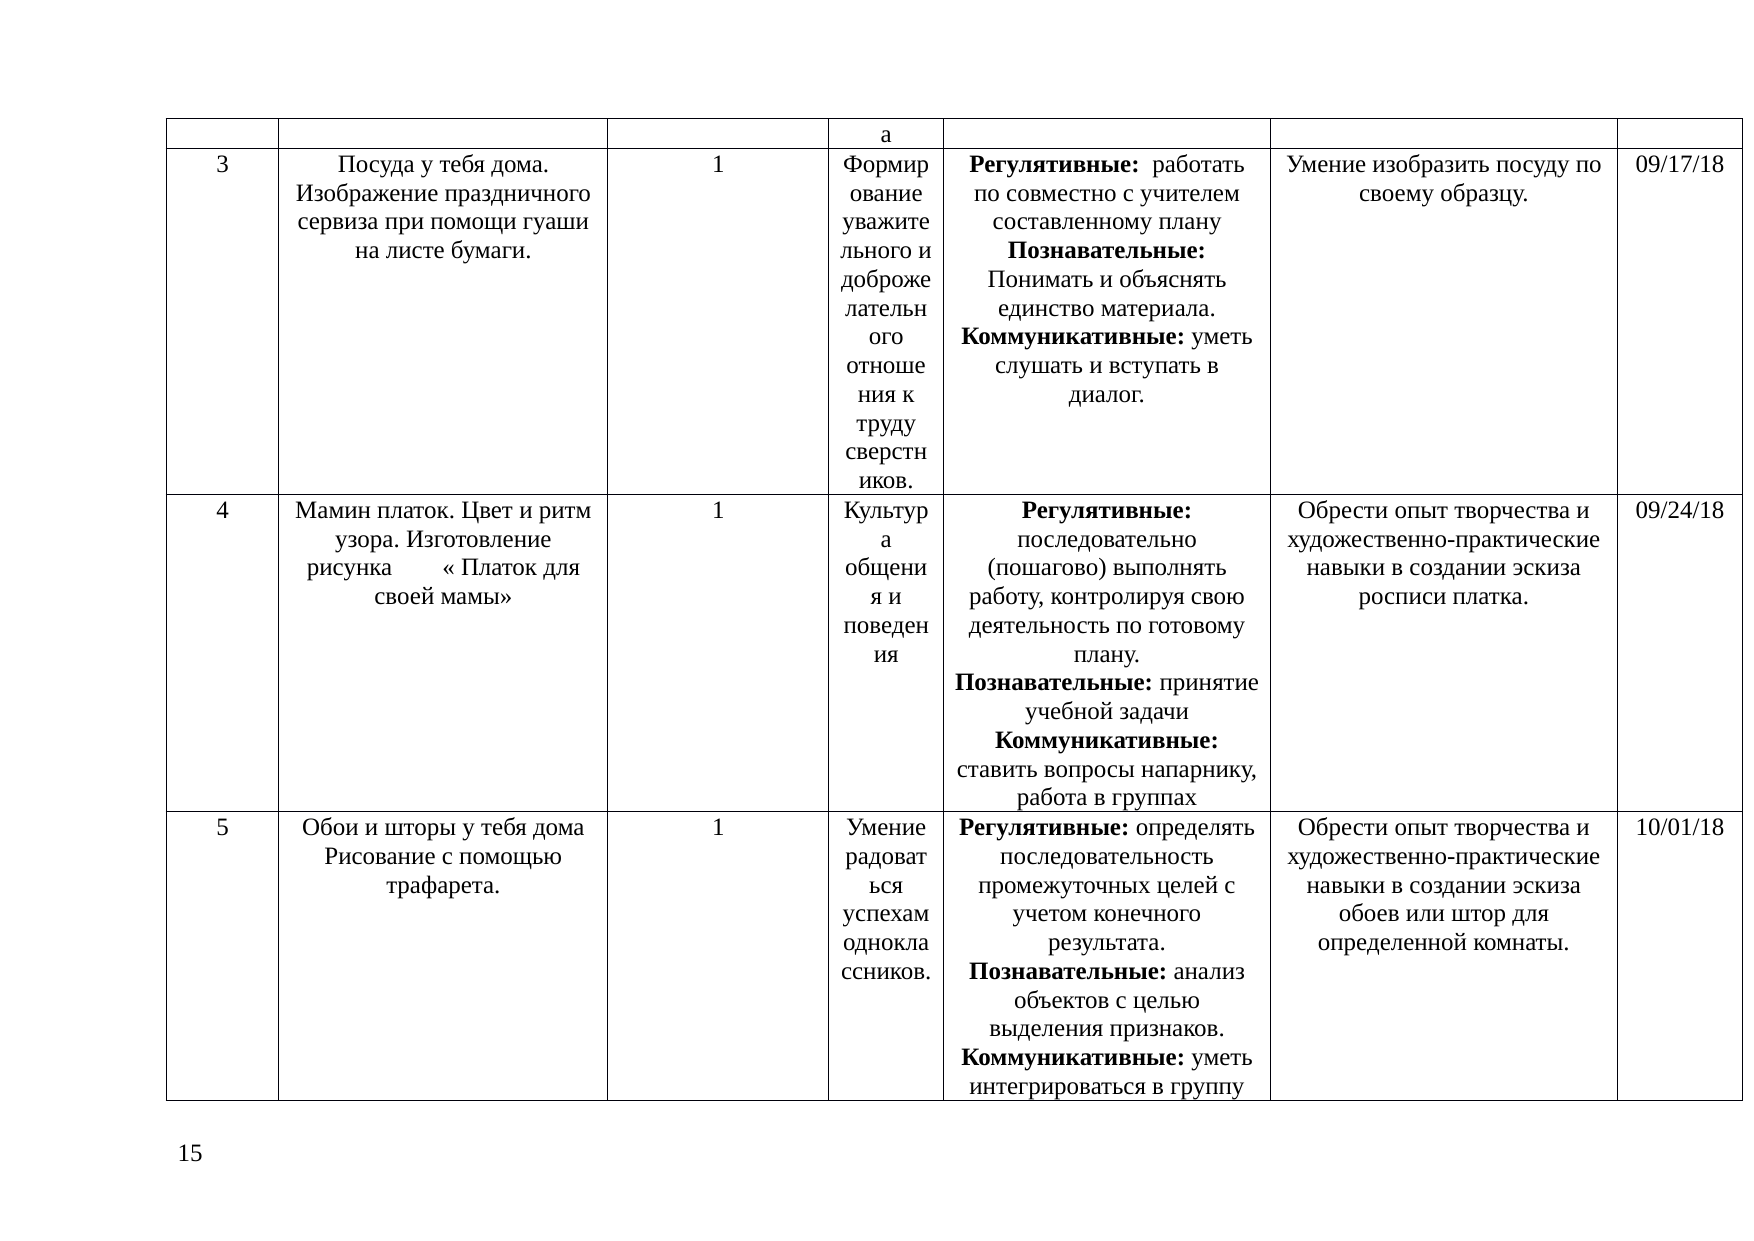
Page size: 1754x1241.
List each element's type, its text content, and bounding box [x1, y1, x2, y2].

table_cell Умение радоваться успехам одноклассников. [829, 812, 943, 1100]
table_cell Обрести опыт творчества и художественно-практические навыки в создании эскиза обоев или штор для определенной комнаты. [1271, 812, 1617, 1100]
table_cell 10.09.18 [1618, 119, 1742, 148]
table_cell Умение изобразить посуду по своему образцу. [1271, 149, 1617, 494]
table_cell Культура общения и поведения [829, 495, 943, 811]
table_cell а [829, 119, 943, 148]
table_cell [944, 119, 1270, 148]
table_cell 1 [608, 495, 828, 811]
table_cell 1 [608, 149, 828, 494]
table_cell Регулятивные: работать по совместно с учителем составленному плану Познавательные: Понимать и объяснять единство материала. Коммуникативные: уметь слушать и вступать в диалог. [944, 149, 1270, 494]
table_cell 5 [167, 812, 278, 1100]
table_cell Обои и шторы у тебя дома Рисование с помощью трафарета. [279, 812, 607, 1100]
table_cell Формирование уважительного и доброжелательного отношения к труду сверстников. [829, 149, 943, 494]
table_cell 4 [167, 495, 278, 811]
table_cell 1 [608, 812, 828, 1100]
table_cell 17.09.18 [1618, 149, 1742, 494]
table_cell Посуда у тебя дома. Изображение праздничного сервиза при помощи гуаши на листе бумаги. [279, 149, 607, 494]
table_cell Мамин платок. Цвет и ритм узора. Изготовление рисунка « Платок для своей мамы» [279, 495, 607, 811]
table_cell Регулятивные: определять последовательность промежуточных целей с учетом конечного результата. Познавательные: анализ объектов с целью выделения признаков. Коммуникативные: уметь интегрироваться в группу [944, 812, 1270, 1100]
table_cell [1271, 119, 1617, 148]
table_cell [279, 119, 607, 148]
table_cell [167, 119, 278, 148]
table_cell 01.10.18 [1618, 812, 1742, 1100]
table_cell Регулятивные: последовательно (пошагово) выполнять работу, контролируя свою деятельность по готовому плану. Познавательные: принятие учебной задачи Коммуникативные: ставить вопросы напарнику, работа в группах [944, 495, 1270, 811]
table_cell [608, 119, 828, 148]
table_cell 24.09.18 [1618, 495, 1742, 811]
table_cell Обрести опыт творчества и художественно-практические навыки в создании эскиза росписи платка. [1271, 495, 1617, 811]
table_cell 3 [167, 149, 278, 494]
